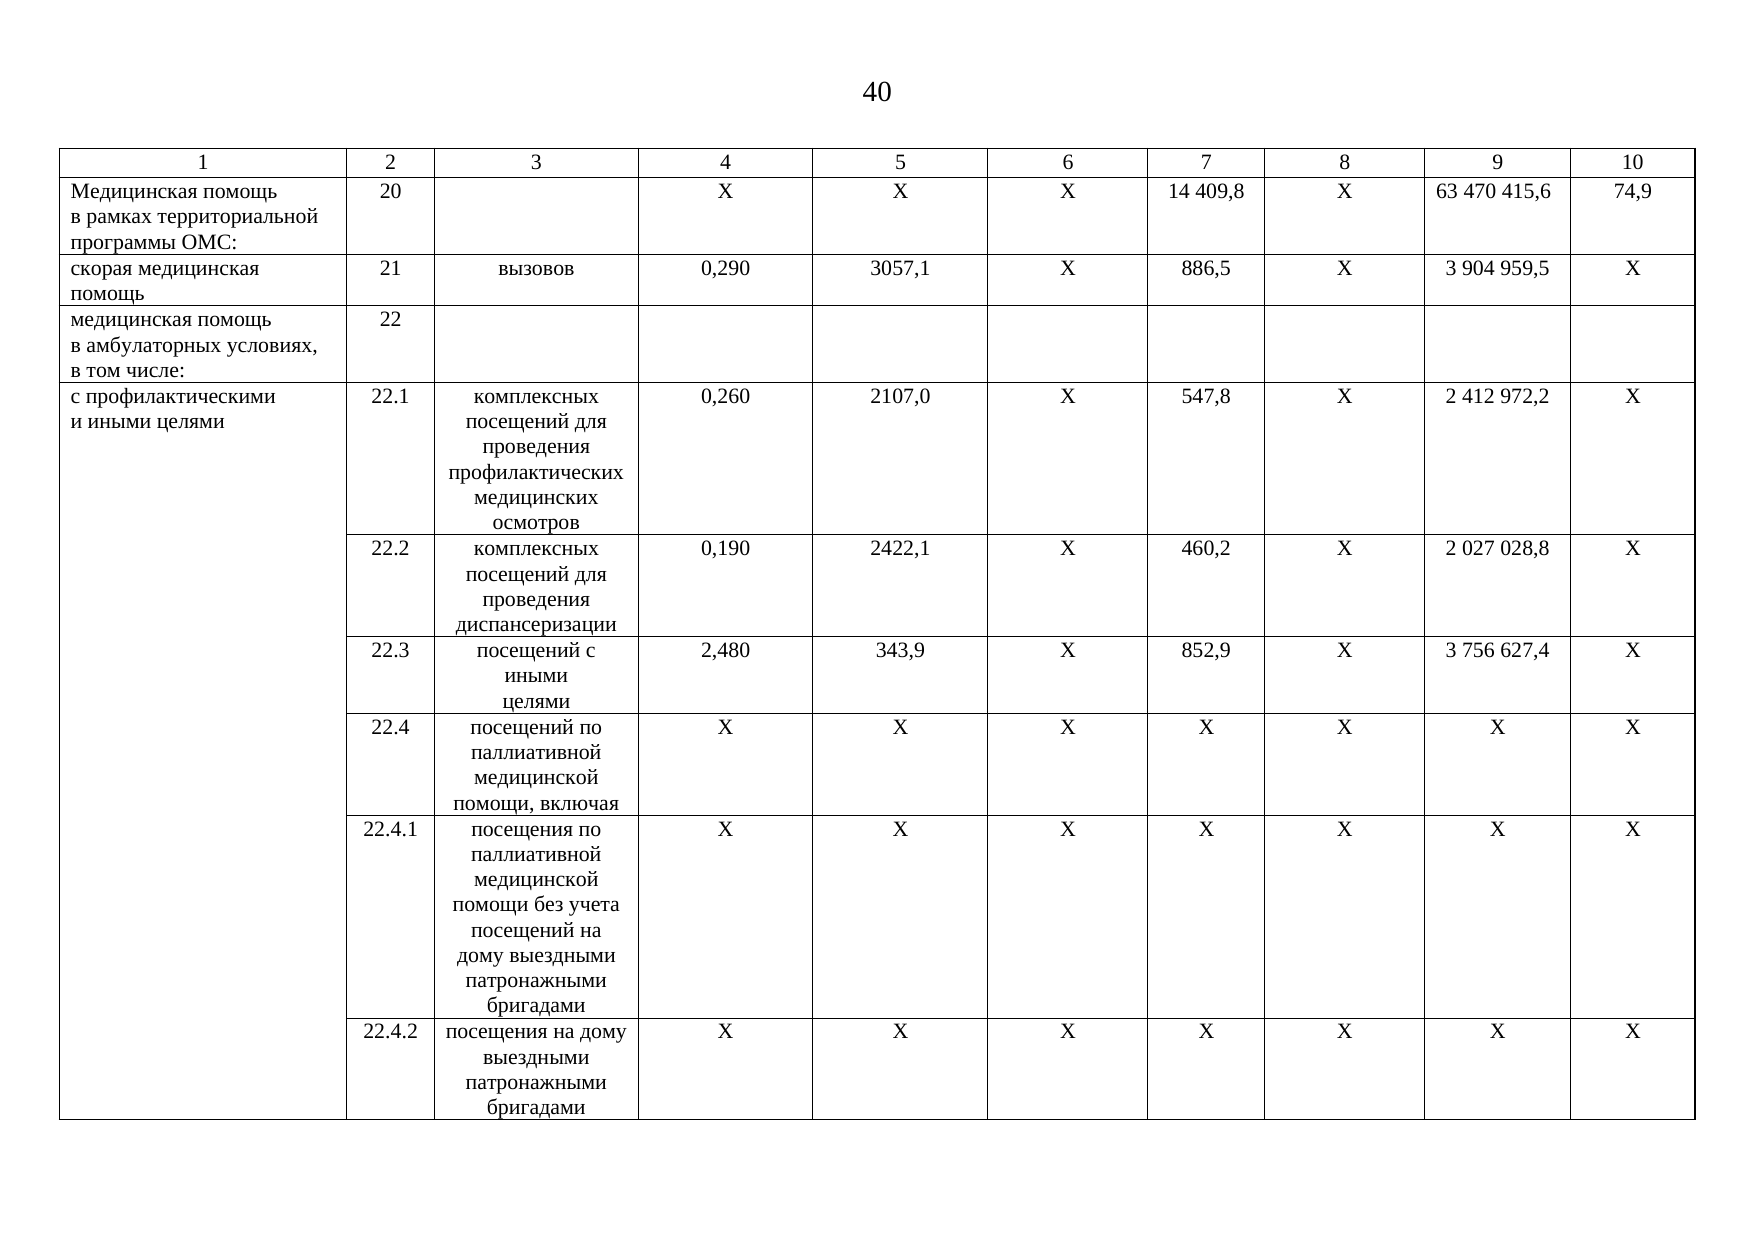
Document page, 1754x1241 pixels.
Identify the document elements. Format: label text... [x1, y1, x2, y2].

table_cell Х [1571, 535, 1694, 636]
table_header 3 [435, 149, 638, 177]
table_cell медицинская помощь в амбулаторных условиях, в том числе: [60, 306, 346, 382]
table_cell 22.4 [347, 714, 434, 815]
table_header 6 [988, 149, 1147, 177]
table_cell Х [1265, 714, 1424, 815]
table_cell Х [988, 637, 1147, 713]
table_header 8 [1265, 149, 1424, 177]
table_cell Х [1265, 178, 1424, 254]
table_cell 22.4.2 [347, 1019, 434, 1119]
table_cell Х [813, 1019, 987, 1119]
table_cell Х [813, 714, 987, 815]
table_cell 0,290 [639, 255, 812, 305]
table_cell Х [1148, 1019, 1264, 1119]
table_cell Х [1265, 383, 1424, 534]
table_cell Х [1425, 1019, 1570, 1119]
table_cell комплексных посещений для проведения профилактических медицинских осмотров [435, 383, 638, 534]
table_cell 852,9 [1148, 637, 1264, 713]
table_cell Х [1265, 637, 1424, 713]
table_cell 343,9 [813, 637, 987, 713]
table_cell Х [1148, 714, 1264, 815]
table_cell Х [639, 1019, 812, 1119]
table_cell Х [1571, 383, 1694, 534]
table_cell 547,8 [1148, 383, 1264, 534]
table_header 9 [1425, 149, 1570, 177]
table_cell посещений с иными целями [435, 637, 638, 713]
table_cell [435, 178, 638, 254]
table_cell 3 904 959,5 [1425, 255, 1570, 305]
table_cell Х [1265, 255, 1424, 305]
table_cell [1148, 306, 1264, 382]
table_cell 2 412 972,2 [1425, 383, 1570, 534]
table_cell с профилактическими и иными целями [60, 383, 346, 534]
table_cell [60, 713, 346, 815]
table_cell 0,190 [639, 535, 812, 636]
table_cell Х [1425, 714, 1570, 815]
table_cell 74,9 [1571, 178, 1694, 254]
table_cell [988, 306, 1147, 382]
table_cell 22.2 [347, 535, 434, 636]
table_cell [813, 306, 987, 382]
table_cell Х [988, 535, 1147, 636]
table_cell [60, 636, 346, 713]
table_header 5 [813, 149, 987, 177]
table_cell 21 [347, 255, 434, 305]
table_header 1 [60, 149, 346, 177]
table_cell Х [1571, 816, 1694, 1017]
table_cell Х [988, 178, 1147, 254]
table_cell посещения на дому выездными патронажными бригадами [435, 1019, 638, 1119]
table_cell 3 756 627,4 [1425, 637, 1570, 713]
table_cell Х [1425, 816, 1570, 1017]
table_cell 3057,1 [813, 255, 987, 305]
table_cell скорая медицинская помощь [60, 255, 346, 305]
table_cell 22 [347, 306, 434, 382]
table_header 10 [1571, 149, 1694, 177]
table_cell 63 470 415,6 [1425, 178, 1570, 254]
table_cell 22.1 [347, 383, 434, 534]
table_cell 2 027 028,8 [1425, 535, 1570, 636]
table_cell посещений по паллиативной медицинской помощи, включая [435, 714, 638, 815]
table_cell 20 [347, 178, 434, 254]
table_cell Х [1571, 637, 1694, 713]
table_cell 0,260 [639, 383, 812, 534]
table_cell Х [1265, 535, 1424, 636]
table_cell [60, 1018, 346, 1119]
table_cell Х [639, 178, 812, 254]
table_cell вызовов [435, 255, 638, 305]
table_cell Х [1148, 816, 1264, 1017]
table_cell [60, 534, 346, 636]
table_cell Х [988, 816, 1147, 1017]
table_header 2 [347, 149, 434, 177]
table_cell 22.4.1 [347, 816, 434, 1017]
table_cell Медицинская помощь в рамках территориальной программы ОМС: [60, 178, 346, 254]
table_cell [60, 815, 346, 1017]
table_cell [435, 306, 638, 382]
table_cell 460,2 [1148, 535, 1264, 636]
table_header 4 [639, 149, 812, 177]
table_cell Х [988, 1019, 1147, 1119]
table_cell Х [1571, 714, 1694, 815]
table_cell Х [813, 178, 987, 254]
table_cell 22.3 [347, 637, 434, 713]
table_cell Х [639, 816, 812, 1017]
table_cell Х [639, 714, 812, 815]
table_cell [639, 306, 812, 382]
table_cell посещения по паллиативной медицинской помощи без учета посещений на дому выездными патронажными бригадами [435, 816, 638, 1017]
table_cell Х [988, 255, 1147, 305]
table_cell 2107,0 [813, 383, 987, 534]
table_cell Х [1571, 1019, 1694, 1119]
table_cell Х [1265, 816, 1424, 1017]
table_header 7 [1148, 149, 1264, 177]
table_cell 886,5 [1148, 255, 1264, 305]
table_cell [1265, 306, 1424, 382]
table_cell 2422,1 [813, 535, 987, 636]
table_cell [1571, 306, 1694, 382]
table_cell Х [988, 714, 1147, 815]
table_cell Х [813, 816, 987, 1017]
table_cell [1425, 306, 1570, 382]
table_cell комплексных посещений для проведения диспансеризации [435, 535, 638, 636]
table_cell Х [1571, 255, 1694, 305]
table_cell Х [1265, 1019, 1424, 1119]
table_cell 14 409,8 [1148, 178, 1264, 254]
table_cell Х [988, 383, 1147, 534]
table_cell 2,480 [639, 637, 812, 713]
